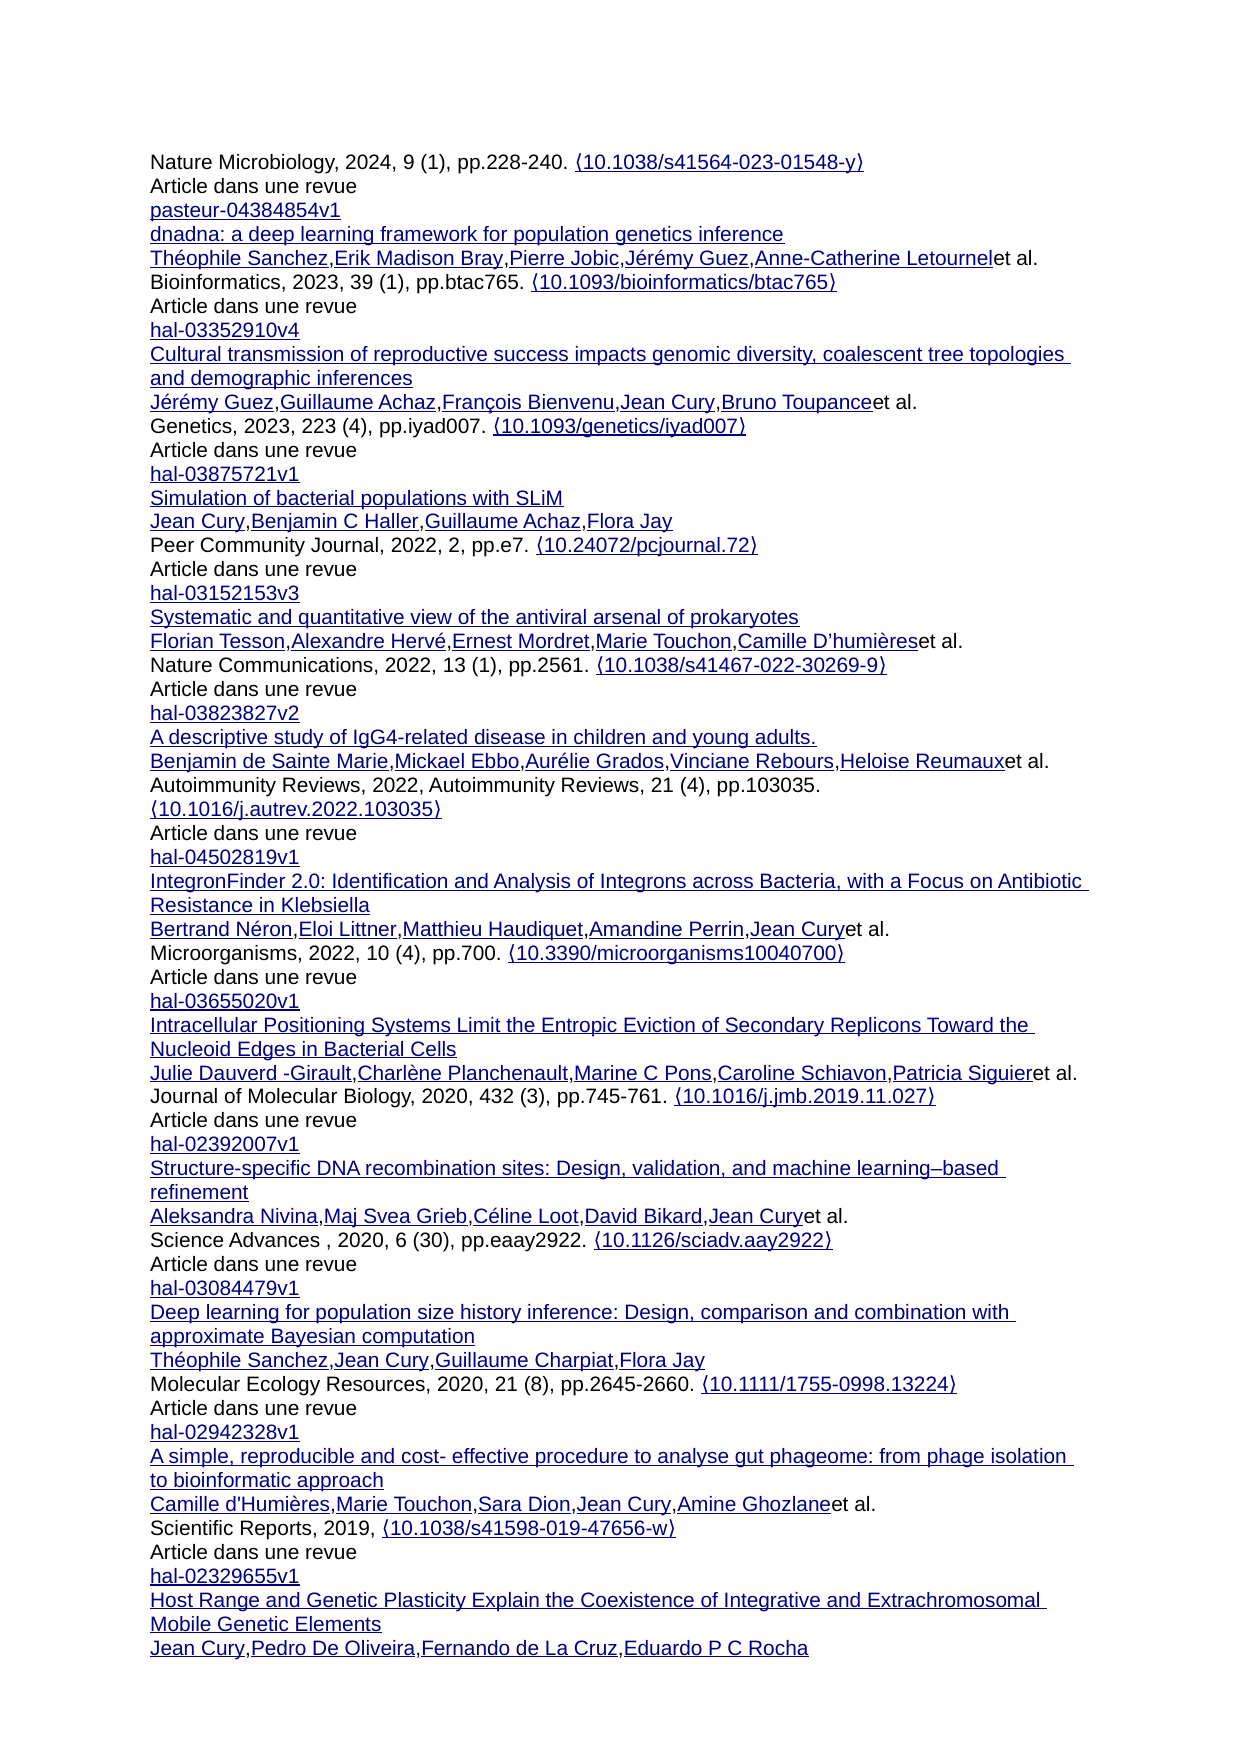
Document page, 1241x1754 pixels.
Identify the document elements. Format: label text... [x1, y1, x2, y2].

table_cell Host Range and Genetic Plasticity Explain the Coexistence of Integrative and Extrachromosomal Mobile Genetic Elements Jean Cury,Pedro De Oliveira,Fernando de La Cruz,Eduardo P C Rocha [150, 1588, 1090, 1659]
table_cell Systematic and quantitative view of the antiviral arsenal of prokaryotes Florian Tesson,Alexandre Hervé,Ernest Mordret,Marie Touchon,Camille D’humièreset al. Nature Communications, 2022, 13 (1), pp.2561. ⟨10.1038/s41467-022-30269-9⟩ Article dans une revue hal-03823827v2 [150, 605, 1090, 725]
table_cell Deep learning for population size history inference: Design, comparison and combination with approximate Bayesian computation Théophile Sanchez,Jean Cury,Guillaume Charpiat,Flora Jay Molecular Ecology Resources, 2020, 21 (8), pp.2645-2660. ⟨10.1111/1755-0998.13224⟩ Article dans une revue hal-02942328v1 [150, 1300, 1090, 1444]
table_cell Cultural transmission of reproductive success impacts genomic diversity, coalescent tree topologies and demographic inferences Jérémy Guez,Guillaume Achaz,François Bienvenu,Jean Cury,Bruno Toupanceet al. Genetics, 2023, 223 (4), pp.iyad007. ⟨10.1093/genetics/iyad007⟩ Article dans une revue hal-03875721v1 [150, 342, 1090, 485]
table_cell A simple, reproducible and cost- effective procedure to analyse gut phageome: from phage isolation to bioinformatic approach Camille d'Humières,Marie Touchon,Sara Dion,Jean Cury,Amine Ghozlaneet al. Scientific Reports, 2019, ⟨10.1038/s41598-019-47656-w⟩ Article dans une revue hal-02329655v1 [150, 1444, 1090, 1587]
table_cell Simulation of bacterial populations with SLiM Jean Cury,Benjamin C Haller,Guillaume Achaz,Flora Jay Peer Community Journal, 2022, 2, pp.e7. ⟨10.24072/pcjournal.72⟩ Article dans une revue hal-03152153v3 [150, 485, 1090, 605]
table_cell A descriptive study of IgG4-related disease in children and young adults. Benjamin de Sainte Marie,Mickael Ebbo,Aurélie Grados,Vinciane Rebours,Heloise Reumauxet al. Autoimmunity Reviews, 2022, Autoimmunity Reviews, 21 (4), pp.103035. ⟨10.1016/j.autrev.2022.103035⟩ Article dans une revue hal-04502819v1 [150, 725, 1090, 869]
table_cell IntegronFinder 2.0: Identification and Analysis of Integrons across Bacteria, with a Focus on Antibiotic Resistance in Klebsiella Bertrand Néron,Eloi Littner,Matthieu Haudiquet,Amandine Perrin,Jean Curyet al. Microorganisms, 2022, 10 (4), pp.700. ⟨10.3390/microorganisms10040700⟩ Article dans une revue hal-03655020v1 [150, 869, 1090, 1012]
table_cell Structure-specific DNA recombination sites: Design, validation, and machine learning–based refinement Aleksandra Nivina,Maj Svea Grieb,Céline Loot,David Bikard,Jean Curyet al. Science Advances , 2020, 6 (30), pp.eaay2922. ⟨10.1126/sciadv.aay2922⟩ Article dans une revue hal-03084479v1 [150, 1156, 1090, 1300]
table_cell Intracellular Positioning Systems Limit the Entropic Eviction of Secondary Replicons Toward the Nucleoid Edges in Bacterial Cells Julie Dauverd -Girault,Charlène Planchenault,Marine C Pons,Caroline Schiavon,Patricia Siguieret al. Journal of Molecular Biology, 2020, 432 (3), pp.745-761. ⟨10.1016/j.jmb.2019.11.027⟩ Article dans une revue hal-02392007v1 [150, 1013, 1090, 1156]
table_cell dnadna: a deep learning framework for population genetics inference Théophile Sanchez,Erik Madison Bray,Pierre Jobic,Jérémy Guez,Anne-Catherine Letournelet al. Bioinformatics, 2023, 39 (1), pp.btac765. ⟨10.1093/bioinformatics/btac765⟩ Article dans une revue hal-03352910v4 [150, 222, 1090, 342]
table_cell Nature Microbiology, 2024, 9 (1), pp.228-240. ⟨10.1038/s41564-023-01548-y⟩ Article dans une revue pasteur-04384854v1 [150, 150, 1090, 222]
